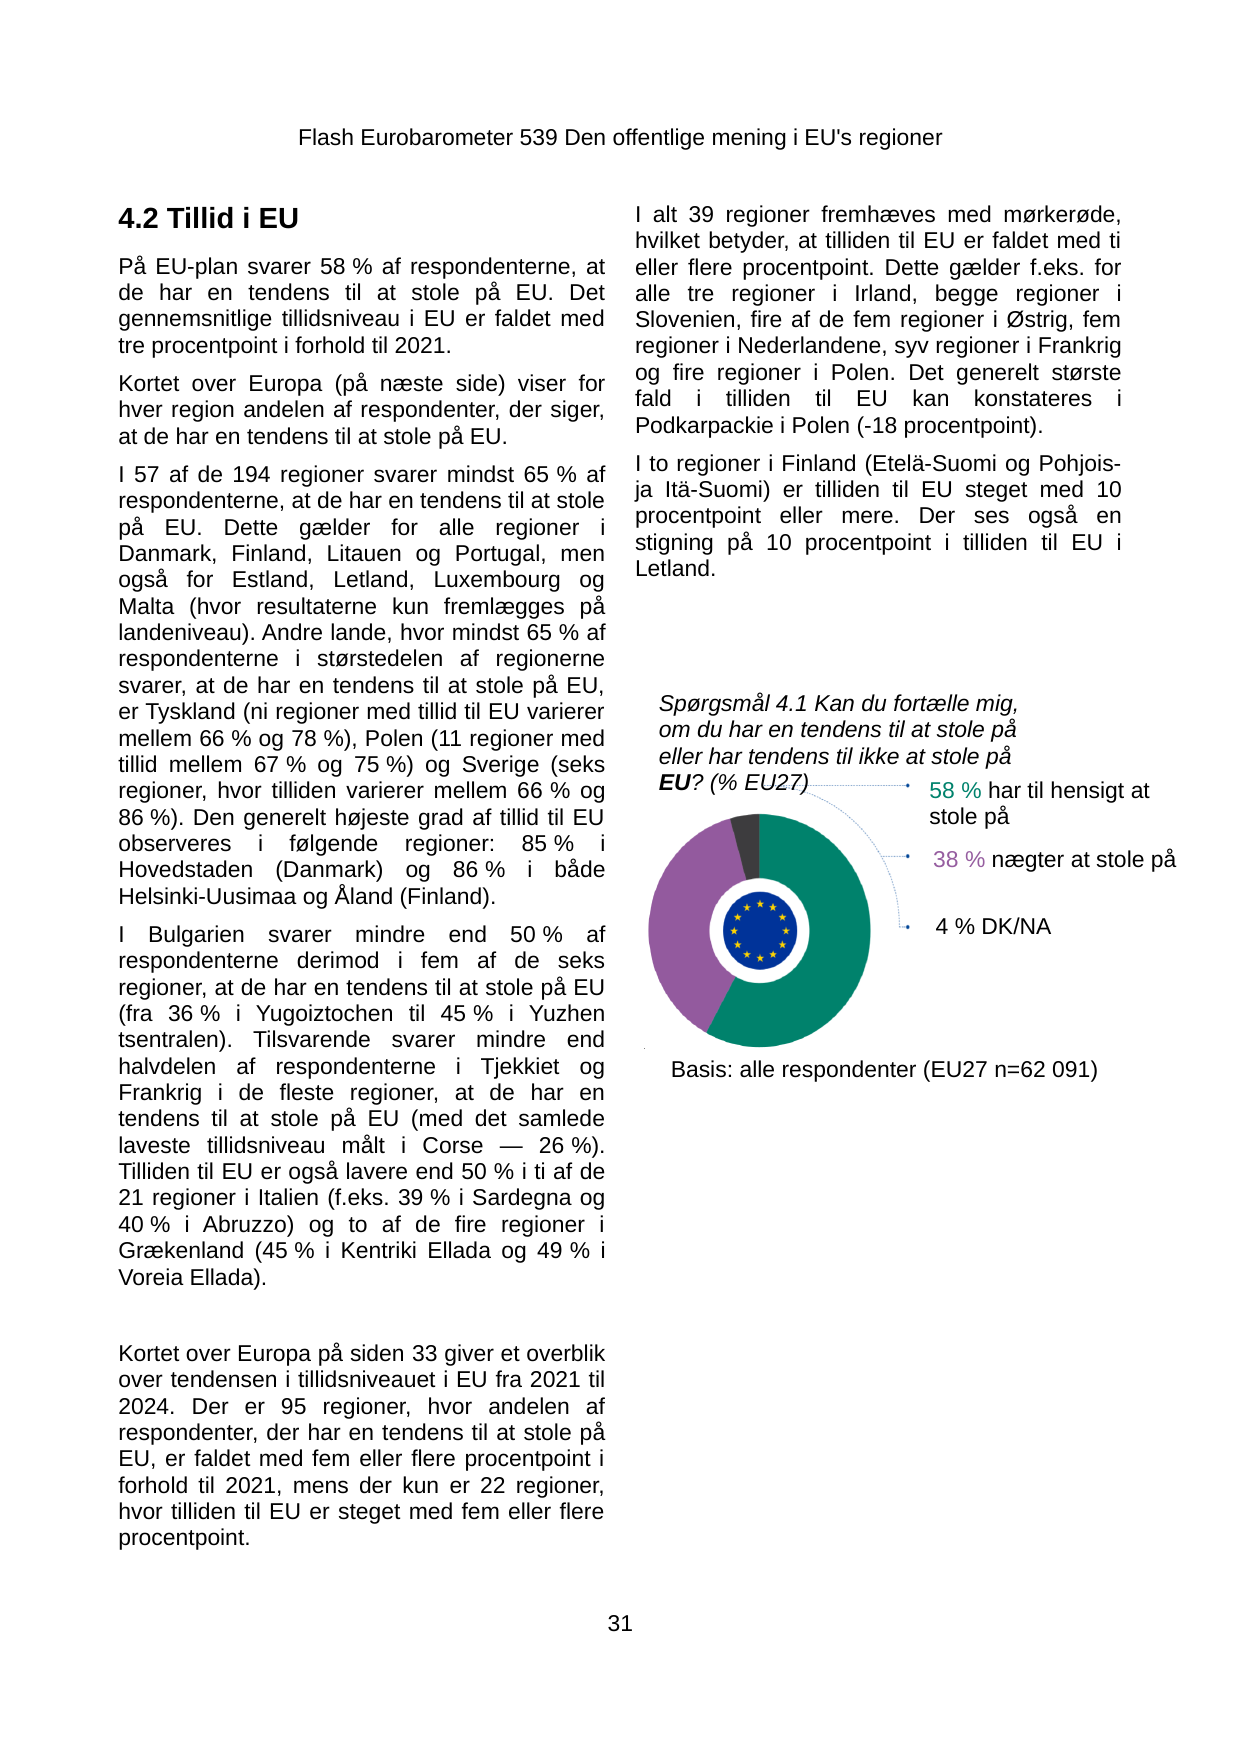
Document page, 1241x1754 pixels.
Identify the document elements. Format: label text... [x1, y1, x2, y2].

text I Bulgarien svarer mindre end 50 % af respondenterne derimod i fem af de seks regioner, at de har en tendens til at stole på EU (fra 36 % i Yugoiztochen til 45 % i Yuzhen tsentralen). Tilsvarende svarer mindre end halvdelen af respondenterne i Tjekkiet og Frankrig i de fleste regioner, at de har en tendens til at stole på EU (med det samlede laveste tillidsniveau målt i Corse — 26 %). Tilliden til EU er også lavere end 50 % i ti af de 21 regioner i Italien (f.eks. 39 % i Sardegna og 40 % i Abruzzo) og to af de fire regioner i Grækenland (45 % i Kentriki Ellada og 49 % i Voreia Ellada). [118, 921, 605, 1290]
text I 57 af de 194 regioner svarer mindst 65 % af respondenterne, at de har en tendens til at stole på EU. Dette gælder for alle regioner i Danmark, Finland, Litauen og Portugal, men også for Estland, Letland, Luxembourg og Malta (hvor resultaterne kun fremlægges på landeniveau). Andre lande, hvor mindst 65 % af respondenterne i størstedelen af regionerne svarer, at de har en tendens til at stole på EU, er Tyskland (ni regioner med tillid til EU varierer mellem 66 % og 78 %), Polen (11 regioner med tillid mellem 67 % og 75 %) og Sverige (seks regioner, hvor tilliden varierer mellem 66 % og 86 %). Den generelt højeste grad af tillid til EU observeres i følgende regioner: 85 % i Hovedstaden (Danmark) og 86 % i både Helsinki-Uusimaa og Åland (Finland). [118, 461, 605, 909]
text Kortet over Europa på siden 32 giver et overblik over tendensen i tillidsniveauet i EU fra 2021 til 2024. Der er 95 regioner, hvor andelen af respondenter, der har en tendens til at stole på EU, er faldet med fem eller flere procentpoint i forhold til 2021, mens der kun er 22 regioner, hvor tilliden til EU er steget med fem eller flere procentpoint. [118, 1340, 605, 1551]
subtitle 4.2 Tillid i EU [118, 201, 605, 234]
text Kortet over Europa (på næste side) viser for hver region andelen af respondenter, der siger, at de har en tendens til at stole på EU. [118, 370, 605, 449]
picture [644, 780, 917, 1049]
picture [679, 780, 686, 788]
text På EU-plan svarer 58 % af respondenterne, at de har en tendens til at stole på EU. Det gennemsnitlige tillidsniveau i EU er faldet med tre procentpoint i forhold til 2021. [118, 253, 605, 358]
text I to regioner i Finland (Etelä-Suomi og Pohjois- ja Itä-Suomi) er tilliden til EU steget med 10 procentpoint eller mere. Der ses også en stigning på 10 procentpoint i tilliden til EU i Letland. [635, 450, 1122, 582]
picture [763, 780, 772, 788]
text I alt 39 regioner fremhæves med mørkerøde, hvilket betyder, at tilliden til EU er faldet med ti eller flere procentpoint. Dette gælder f.eks. for alle tre regioner i Irland, begge regioner i Slovenien, fire af de fem regioner i Østrig, fem regioner i Nederlandene, syv regioner i Frankrig og fire regioner i Polen. Det generelt største fald i tilliden til EU kan konstateres i Podkarpackie i Polen (-18 procentpoint). [635, 201, 1122, 438]
